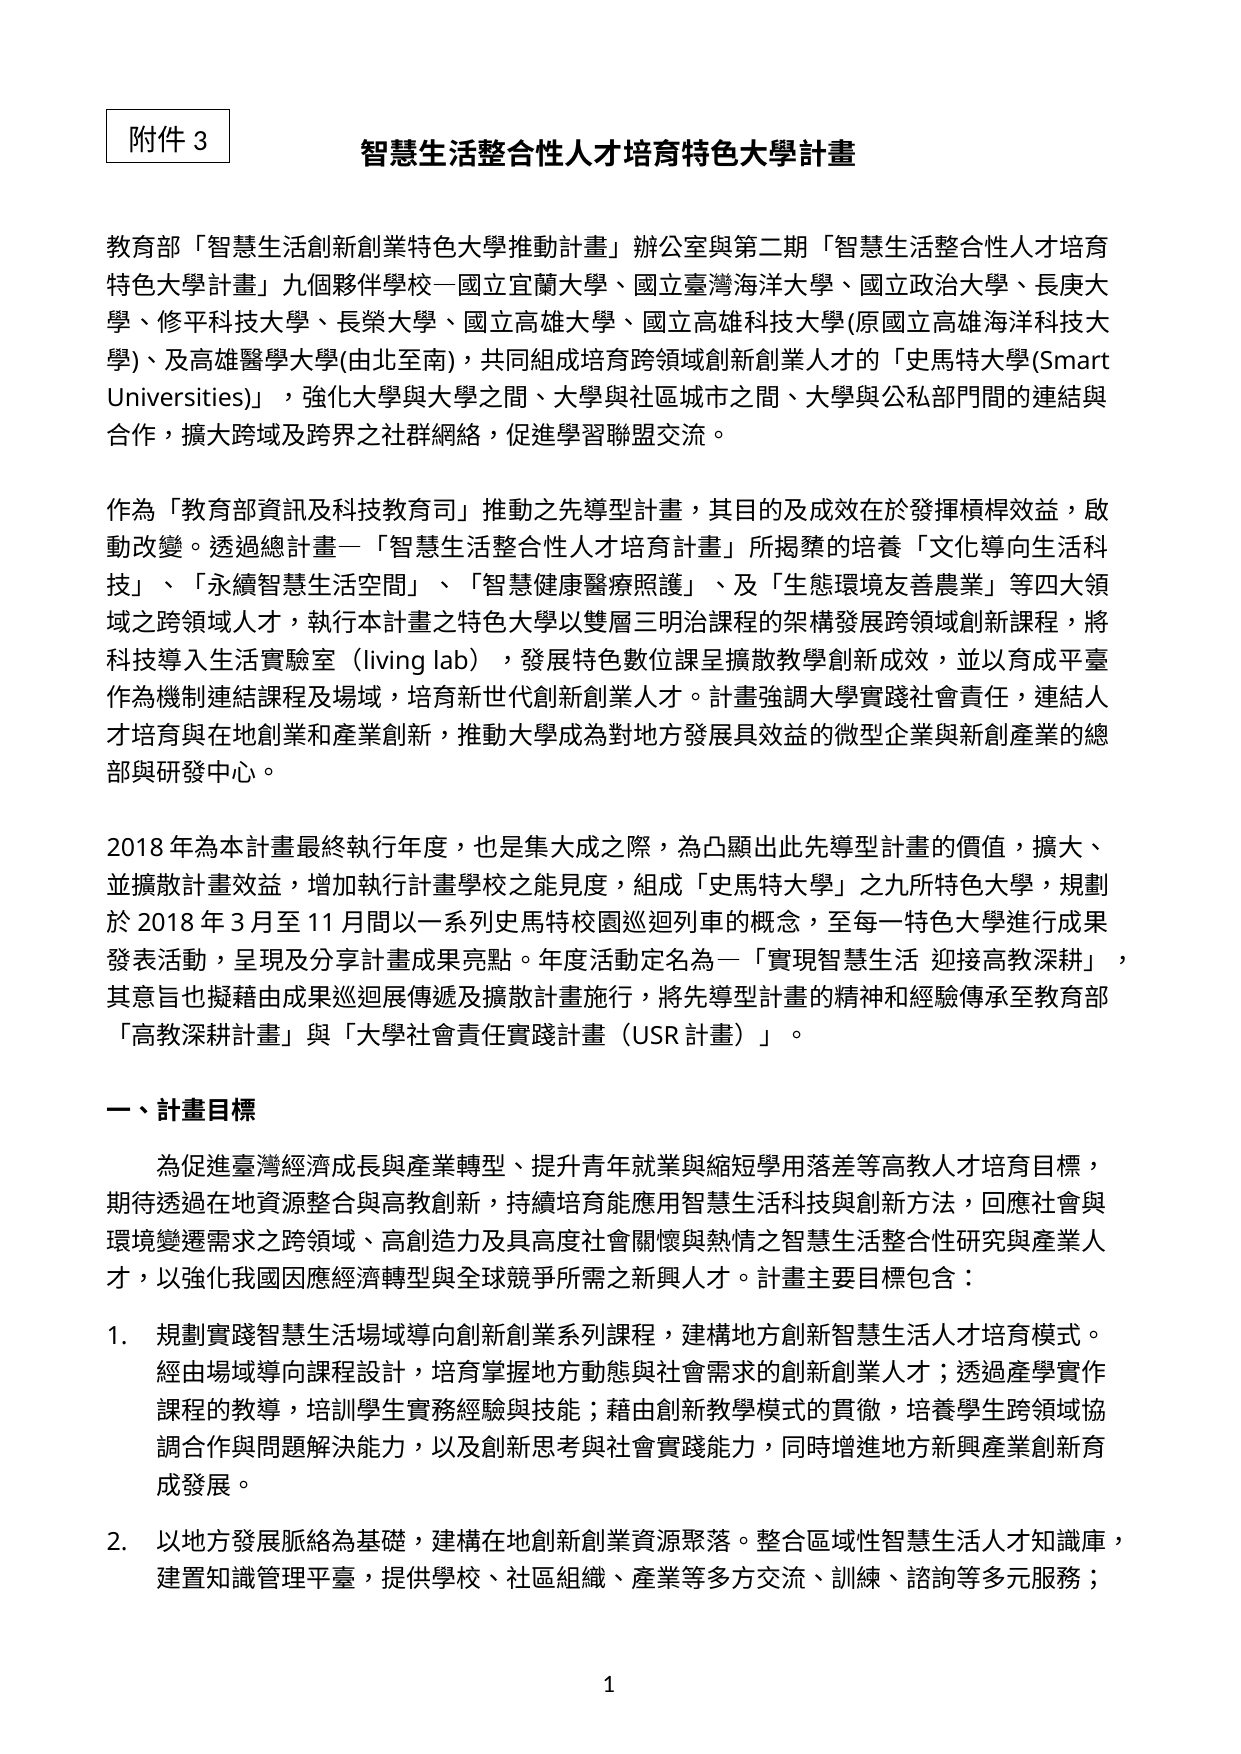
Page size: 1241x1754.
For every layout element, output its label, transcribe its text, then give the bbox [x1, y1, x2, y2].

text 作為「教育部資訊及科技教育司」推動之先導型計畫，其目的及成效在於發揮槓桿效益，啟動改變。透過總計畫—「智慧生活整合性人才培育計畫」所揭櫫的培養「文化導向生活科技」、「永續智慧生活空間」、「智慧健康醫療照護」、及「生態環境友善農業」等四大領域之跨領域人才，執行本計畫之特色大學以雙層三明治課程的架構發展跨領域創新課程，將科技導入生活實驗室（living lab），發展特色數位課呈擴散教學創新成效，並以育成平臺作為機制連結課程及場域，培育新世代創新創業人才。計畫強調大學實踐社會責任，連結人才培育與在地創業和產業創新，推動大學成為對地方發展具效益的微型企業與新創產業的總部與研發中心。 [106, 483, 1110, 783]
text 智慧生活整合性人才培育特色大學計畫 [106, 108, 1110, 183]
list 以地方發展脈絡為基礎，建構在地創新創業資源聚落。整合區域性智慧生活人才知識庫，建置知識管理平臺，提供學校、社區組織、產業等多方交流、訓練、諮詢等多元服務；透過人才知識相關資源彙集，持續研發滿足在地需求、發展地方新興生活產業之創新創業人才培育模式，活絡地方創新系統與產業連結。 [106, 1514, 1110, 1589]
text 2018年為本計畫最終執行年度，也是集大成之際，為凸顯出此先導型計畫的價值，擴大、並擴散計畫效益，增加執行計畫學校之能見度，組成「史馬特大學」之九所特色大學，規劃於2018年3月至11月間以一系列史馬特校園巡迴列車的概念，至每一特色大學進行成果發表活動，呈現及分享計畫成果亮點。年度活動定名為—「實現智慧生活 迎接高教深耕」，其意旨也擬藉由成果巡迴展傳遞及擴散計畫施行，將先導型計畫的精神和經驗傳承至教育部「高教深耕計畫」與「大學社會責任實踐計畫（USR計畫）」。 [106, 821, 1110, 1046]
text 附件3 [121, 117, 214, 154]
list 規劃實踐智慧生活場域導向創新創業系列課程，建構地方創新智慧生活人才培育模式。經由場域導向課程設計，培育掌握地方動態與社會需求的創新創業人才；透過產學實作課程的教導，培訓學生實務經驗與技能；藉由創新教學模式的貫徹，培養學生跨領域協調合作與問題解決能力，以及創新思考與社會實踐能力，同時增進地方新興產業創新育成發展。 [106, 1308, 1110, 1496]
text 一、計畫目標 [106, 1083, 1110, 1121]
text 教育部「智慧生活創新創業特色大學推動計畫」辦公室與第二期「智慧生活整合性人才培育特色大學計畫」九個夥伴學校—國立宜蘭大學、國立臺灣海洋大學、國立政治大學、長庚大學、修平科技大學、長榮大學、國立高雄大學、國立高雄科技大學(原國立高雄海洋科技大學)、及高雄醫學大學(由北至南)，共同組成培育跨領域創新創業人才的「史馬特大學(Smart Universities)」，強化大學與大學之間、大學與社區城市之間、大學與公私部門間的連結與合作，擴大跨域及跨界之社群網絡，促進學習聯盟交流。 [106, 221, 1110, 446]
text 為促進臺灣經濟成長與產業轉型、提升青年就業與縮短學用落差等高教人才培育目標，期待透過在地資源整合與高教創新，持續培育能應用智慧生活科技與創新方法，回應社會與環境變遷需求之跨領域、高創造力及具高度社會關懷與熱情之智慧生活整合性研究與產業人才，以強化我國因應經濟轉型與全球競爭所需之新興人才。計畫主要目標包含： [106, 1139, 1110, 1289]
